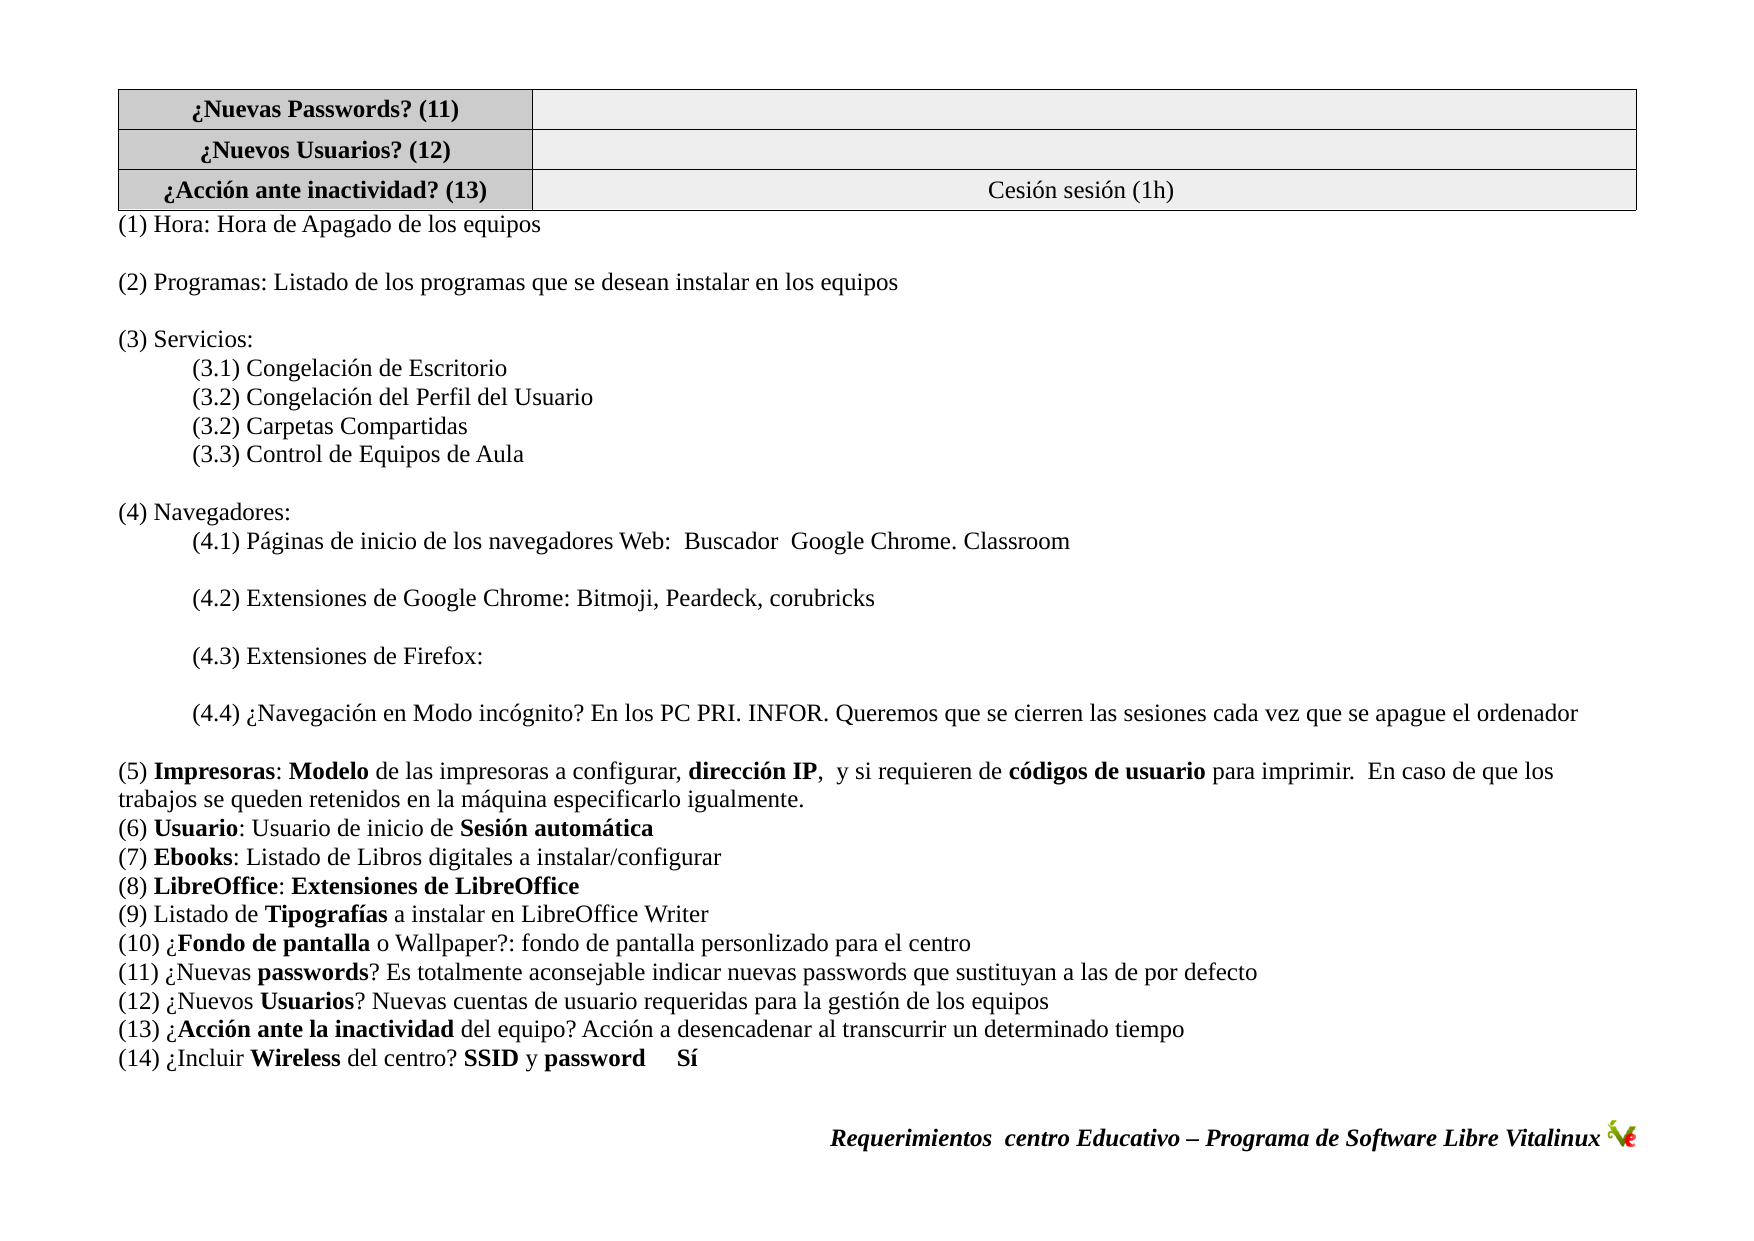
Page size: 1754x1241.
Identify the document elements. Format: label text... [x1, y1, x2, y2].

text (3.1) Congelación de Escritorio [118, 353, 1636, 382]
table_cell ¿Acción ante inactividad? (13) [119, 170, 532, 209]
text (7) Ebooks: Listado de Libros digitales a instalar/configurar [118, 842, 1636, 871]
text (3.3) Control de Equipos de Aula [118, 439, 1636, 468]
text (8) LibreOffice: Extensiones de LibreOffice [118, 871, 1636, 899]
table_cell [533, 130, 1636, 169]
table_cell ¿Nuevos Usuarios? (12) [119, 130, 532, 169]
text (5) Impresoras: Modelo de las impresoras a configurar, dirección IP, y si requieren de códigos de usuario para imprimir. En caso de que los trabajos se queden retenidos en la máquina especificarlo igualmente. [118, 756, 1636, 813]
text (3.2) Carpetas Compartidas [118, 411, 1636, 439]
text (13) ¿Acción ante la inactividad del equipo? Acción a desencadenar al transcurrir un determinado tiempo [118, 1014, 1636, 1043]
text (11) ¿Nuevas passwords? Es totalmente aconsejable indicar nuevas passwords que sustituyan a las de por defecto [118, 957, 1636, 986]
text (4) Navegadores: [118, 497, 1636, 526]
picture [1607, 1120, 1636, 1147]
text (3) Servicios: [118, 324, 1636, 353]
text (2) Programas: Listado de los programas que se desean instalar en los equipos [118, 267, 1636, 296]
text (9) Listado de Tipografías a instalar en LibreOffice Writer [118, 899, 1636, 928]
table_cell ¿Nuevas Passwords? (11) [119, 90, 532, 129]
text (10) ¿Fondo de pantalla o Wallpaper?: fondo de pantalla personlizado para el centro [118, 928, 1636, 957]
text (3.2) Congelación del Perfil del Usuario [118, 382, 1636, 411]
text (14) ¿Incluir Wireless del centro? SSID y password Sí [118, 1043, 1636, 1072]
text (4.2) Extensiones de Google Chrome: Bitmoji, Peardeck, corubricks [118, 583, 1636, 612]
text (1) Hora: Hora de Apagado de los equipos [118, 211, 1636, 238]
table_cell [533, 90, 1636, 129]
text (12) ¿Nuevos Usuarios? Nuevas cuentas de usuario requeridas para la gestión de los equipos [118, 986, 1636, 1014]
text (6) Usuario: Usuario de inicio de Sesión automática [118, 813, 1636, 842]
table_cell Cesión sesión (1h) [533, 170, 1636, 209]
text (4.1) Páginas de inicio de los navegadores Web: Buscador Google Chrome. Classroom [118, 526, 1636, 554]
text (4.4) ¿Navegación en Modo incógnito? En los PC PRI. INFOR. Queremos que se cierren las sesiones cada vez que se apague el ordenador [118, 698, 1636, 727]
text (4.3) Extensiones de Firefox: [118, 641, 1636, 669]
